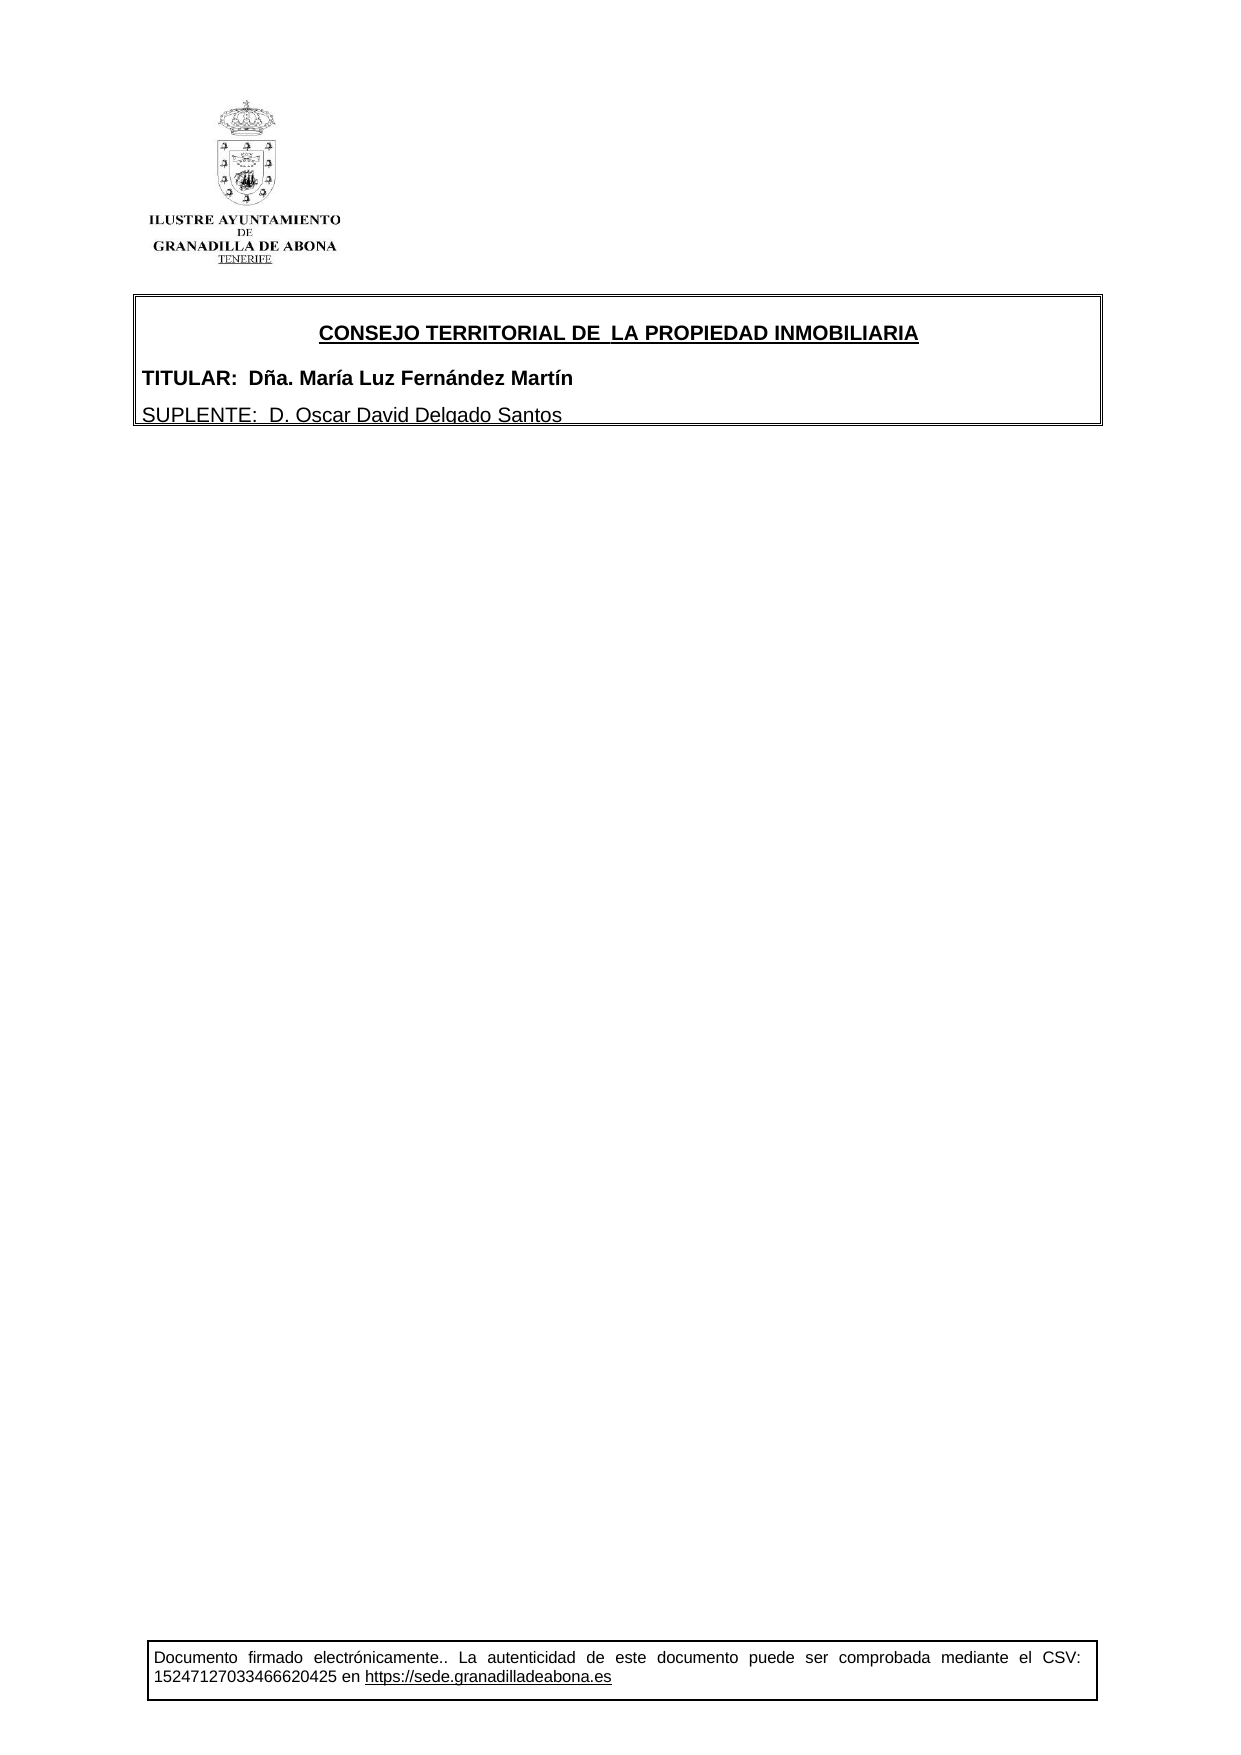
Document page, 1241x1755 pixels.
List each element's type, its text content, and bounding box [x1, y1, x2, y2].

text SUPLENTE: D. Oscar David Delgado Santos [142, 402, 1100, 423]
text TITULAR: Dña. María Luz Fernández Martín [142, 366, 1100, 390]
text CONSEJO TERRITORIAL DE LA PROPIEDAD INMOBILIARIA [318, 321, 1100, 345]
